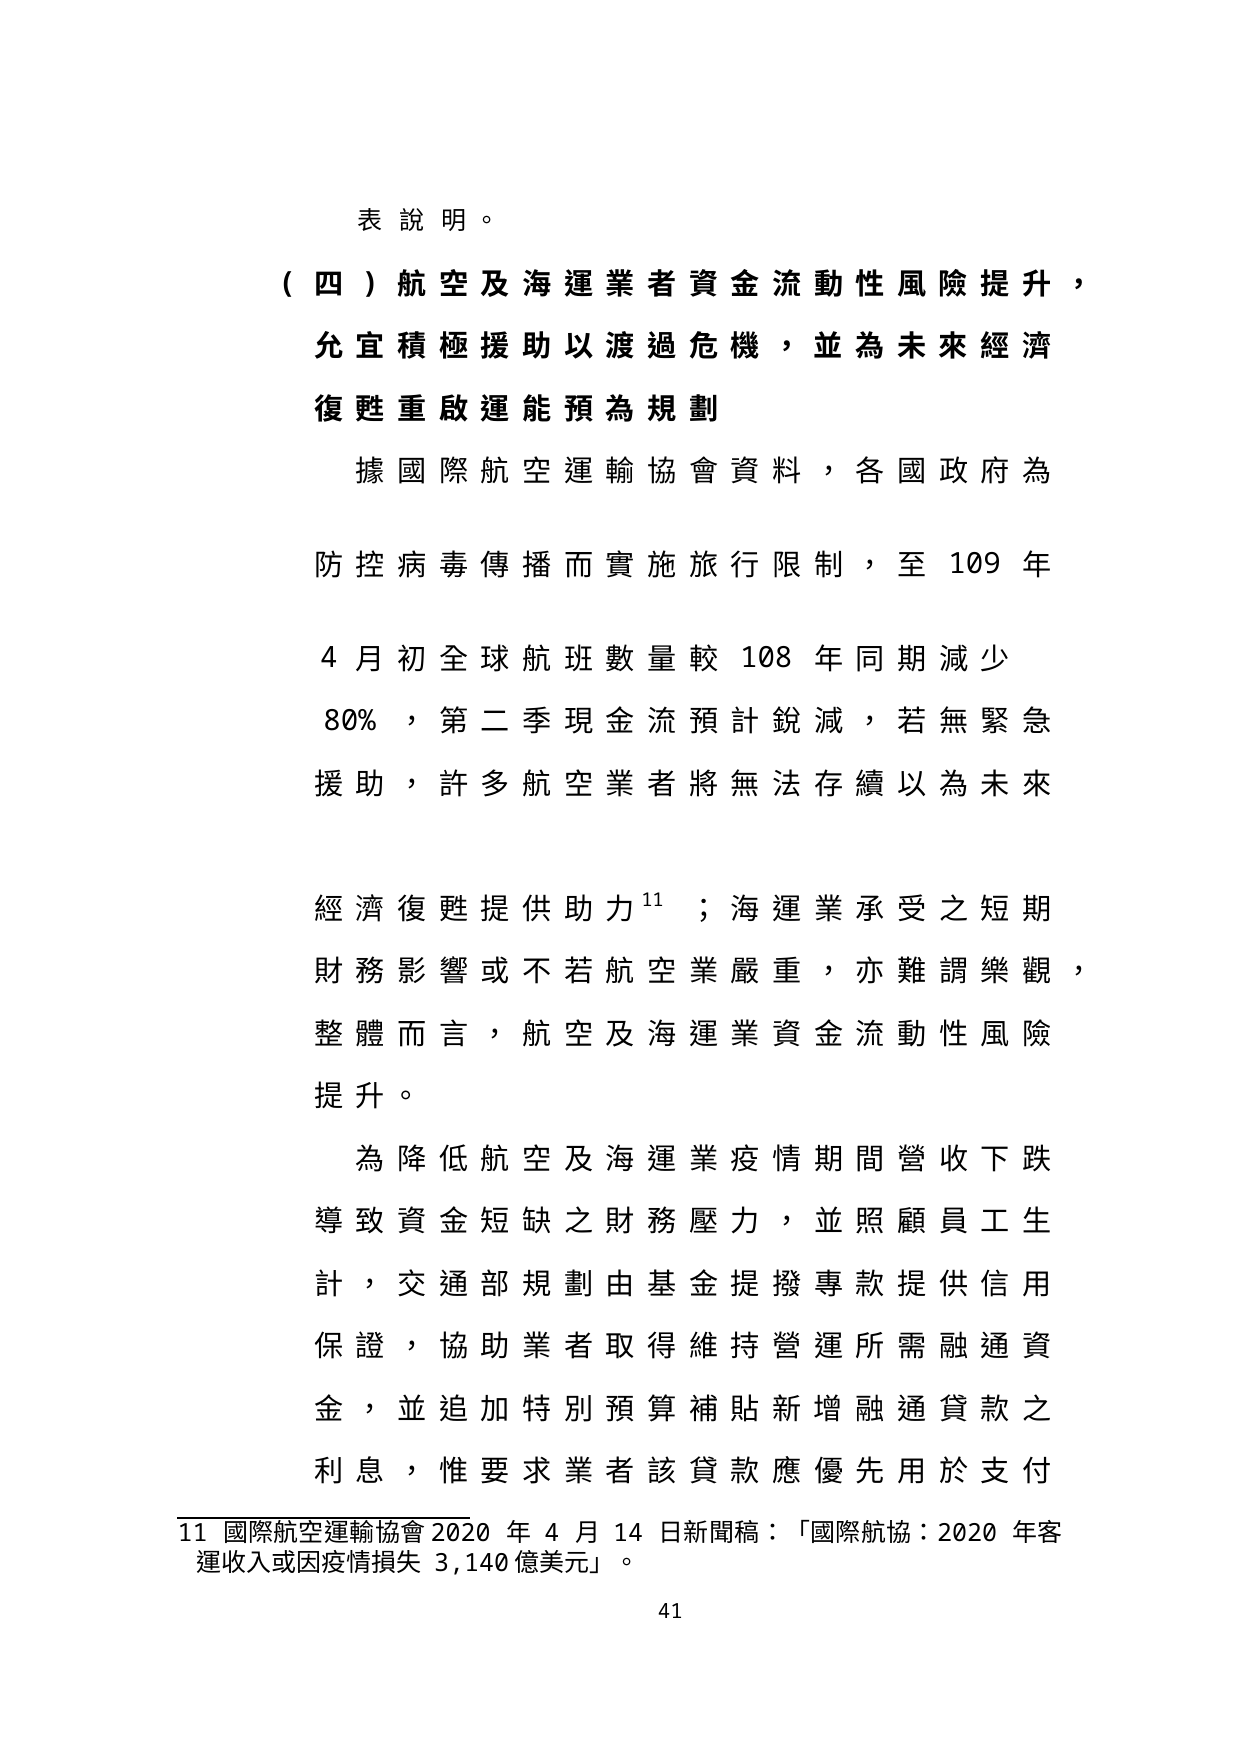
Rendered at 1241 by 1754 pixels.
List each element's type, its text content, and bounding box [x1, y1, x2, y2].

text 國際航空運輸協會2020 年 4 月 14 日新聞稿：「國際航協：2020 年客運收入或因疫情損失 3,140億美元」。 [177, 1518, 1063, 1577]
text (四)航空及海運業者資金流動性風險提升，允宜積極援助以渡過危機，並為未來經濟復甦重啟運能預為規劃 [242, 240, 1058, 427]
text 據國際航空運輸協會資料，各國政府為防控病毒傳播而實施旅行限制，至109年4月初全球航班數量較108年同期減少80%，第二季現金流預計銳減，若無緊急援助，許多航空業者將無法存續以為未來經濟復甦提供助力；海運業承受之短期財務影響或不若航空業嚴重，亦難謂樂觀，整體而言，航空及海運業資金流動性風險提升。 [271, 427, 1058, 1115]
text 表說明。 [315, 177, 1058, 240]
text 為降低航空及海運業疫情期間營收下跌導致資金短缺之財務壓力，並照顧員工生計，交通部規劃由基金提撥專款提供信用保證，協助業者取得維持營運所需融通資金，並追加特別預算補貼新增融通貸款之利息，惟要求業者該貸款應優先用於支付員工薪資，另亦補貼租金、使用費及權利金等，減輕業者之固定營運成本負擔，尚有其迫切需求。鑒於疫情已嚴重影響航空及海運業之營運，允宜積極援助業者渡過危機，並為未來經濟復甦重啟運能預為規劃。 [271, 1115, 1058, 1490]
